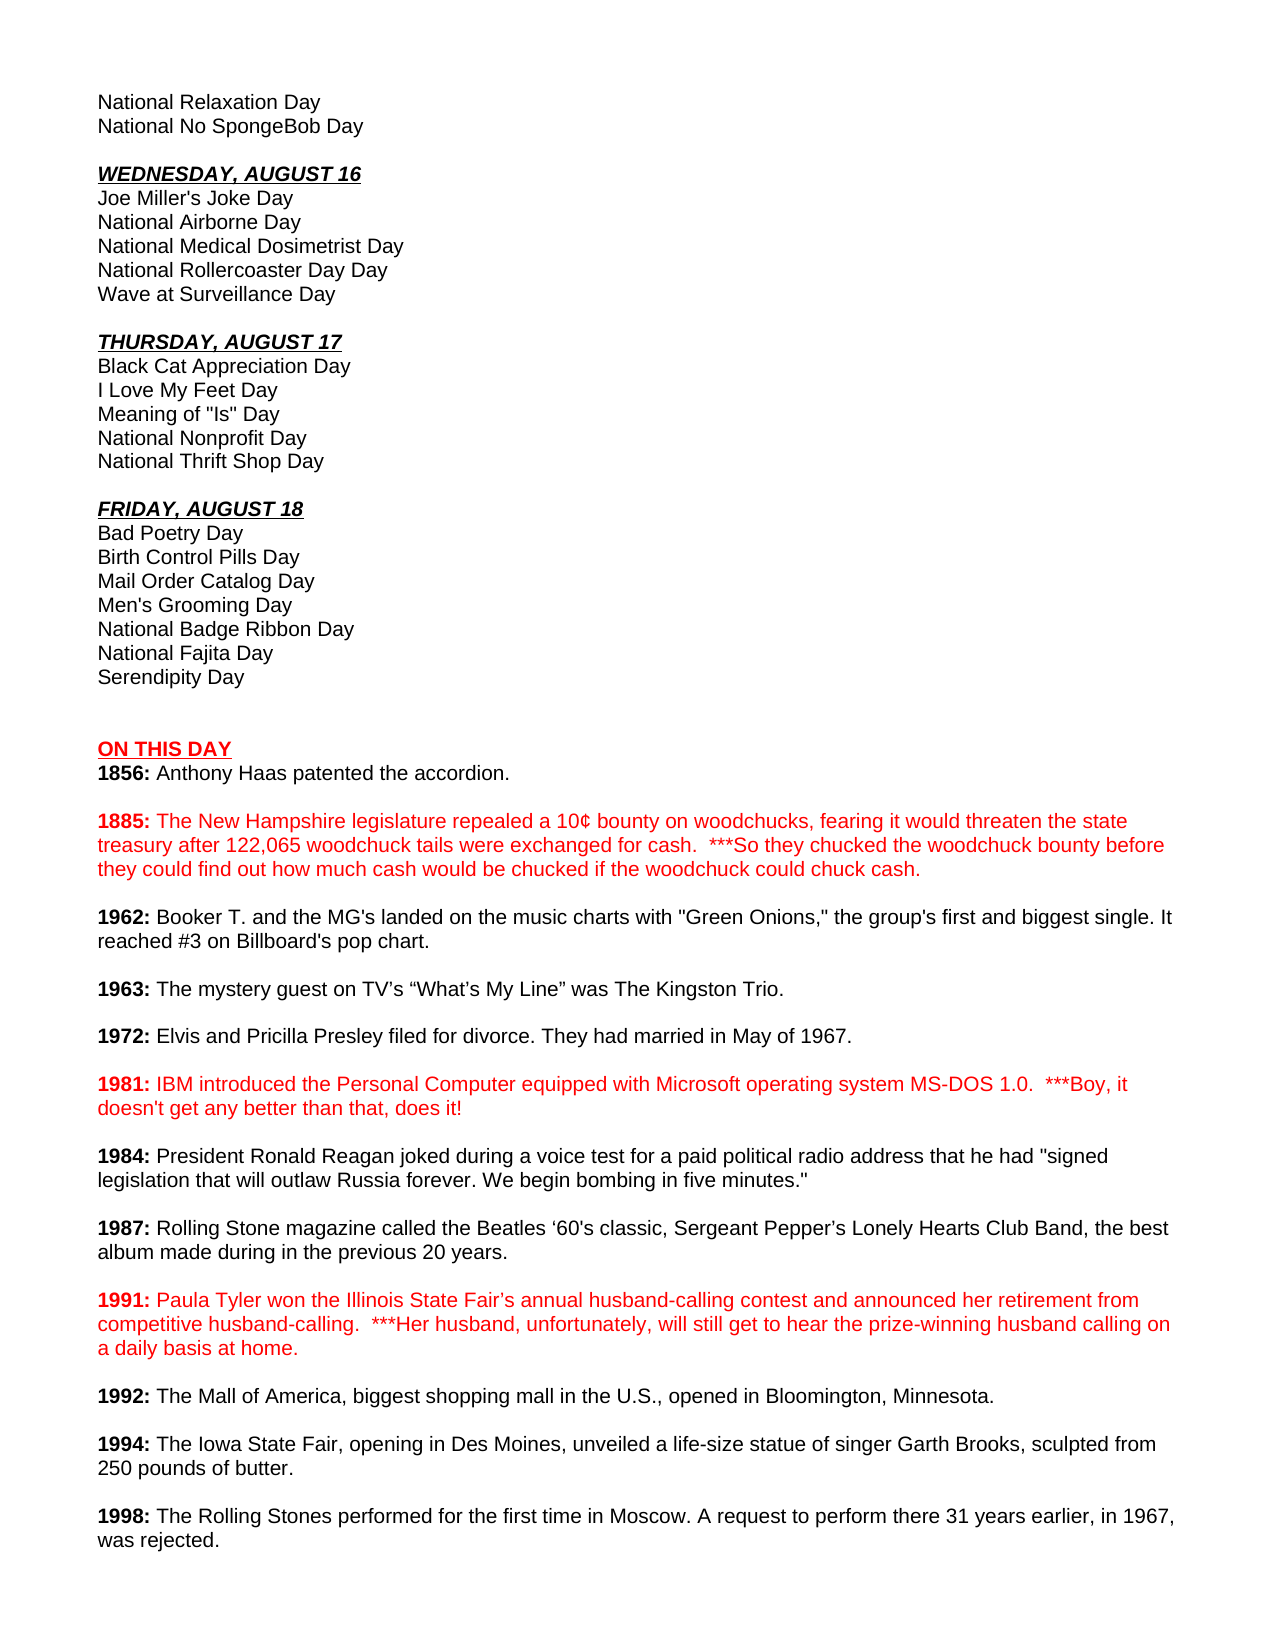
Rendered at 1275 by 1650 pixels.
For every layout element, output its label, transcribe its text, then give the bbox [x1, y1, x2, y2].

text Black Cat Appreciation Day I Love My Feet Day Meaning of "Is" Day National Nonprofit Day National Thrift Shop Day [97, 353, 1185, 473]
text 1972: Elvis and Pricilla Presley filed for divorce. They had married in May of 1967. [97, 1024, 1185, 1048]
text 1981: IBM introduced the Personal Computer equipped with Microsoft operating system MS-DOS 1.0. ***Boy, it doesn't get any better than that, does it! [97, 1072, 1185, 1120]
text 1998: The Rolling Stones performed for the first time in Moscow. A request to perform there 31 years earlier, in 1967, was rejected. [97, 1503, 1185, 1551]
text 1962: Booker T. and the MG's landed on the music charts with "Green Onions," the group's first and biggest single. It reached #3 on Billboard's pop chart. [97, 904, 1185, 952]
text FRIDAY, AUGUST 18 [97, 497, 1185, 521]
text National Relaxation Day National No SpongeBob Day [97, 90, 1185, 138]
text 1963: The mystery guest on TV’s “What’s My Line” was The Kingston Trio. [97, 976, 1185, 1000]
text 1885: The New Hampshire legislature repealed a 10¢ bounty on woodchucks, fearing it would threaten the state treasury after 122,065 woodchuck tails were exchanged for cash. ***So they chucked the woodchuck bounty before they could find out how much cash would be chucked if the woodchuck could chuck cash. [97, 809, 1185, 881]
text 1991: Paula Tyler won the Illinois State Fair’s annual husband-calling contest and announced her retirement from competitive husband-calling. ***Her husband, unfortunately, will still get to hear the prize-winning husband calling on a daily basis at home. [97, 1288, 1185, 1360]
text THURSDAY, AUGUST 17 [97, 329, 1185, 353]
text Bad Poetry Day Birth Control Pills Day Mail Order Catalog Day Men's Grooming Day National Badge Ribbon Day National Fajita Day Serendipity Day [97, 521, 1185, 689]
text 1856: Anthony Haas patented the accordion. [97, 761, 1185, 785]
text WEDNESDAY, AUGUST 16 [97, 162, 1185, 186]
text ON THIS DAY [97, 737, 1185, 761]
text 1994: The Iowa State Fair, opening in Des Moines, unveiled a life-size statue of singer Garth Brooks, sculpted from 250 pounds of butter. [97, 1432, 1185, 1479]
text Joe Miller's Joke Day National Airborne Day National Medical Dosimetrist Day National Rollercoaster Day Day Wave at Surveillance Day [97, 186, 1185, 306]
text 1992: The Mall of America, biggest shopping mall in the U.S., opened in Bloomington, Minnesota. [97, 1384, 1185, 1408]
text 1984: President Ronald Reagan joked during a voice test for a paid political radio address that he had "signed legislation that will outlaw Russia forever. We begin bombing in five minutes." [97, 1144, 1185, 1192]
text 1987: Rolling Stone magazine called the Beatles ‘60's classic, Sergeant Pepper’s Lonely Hearts Club Band, the best album made during in the previous 20 years. [97, 1216, 1185, 1264]
